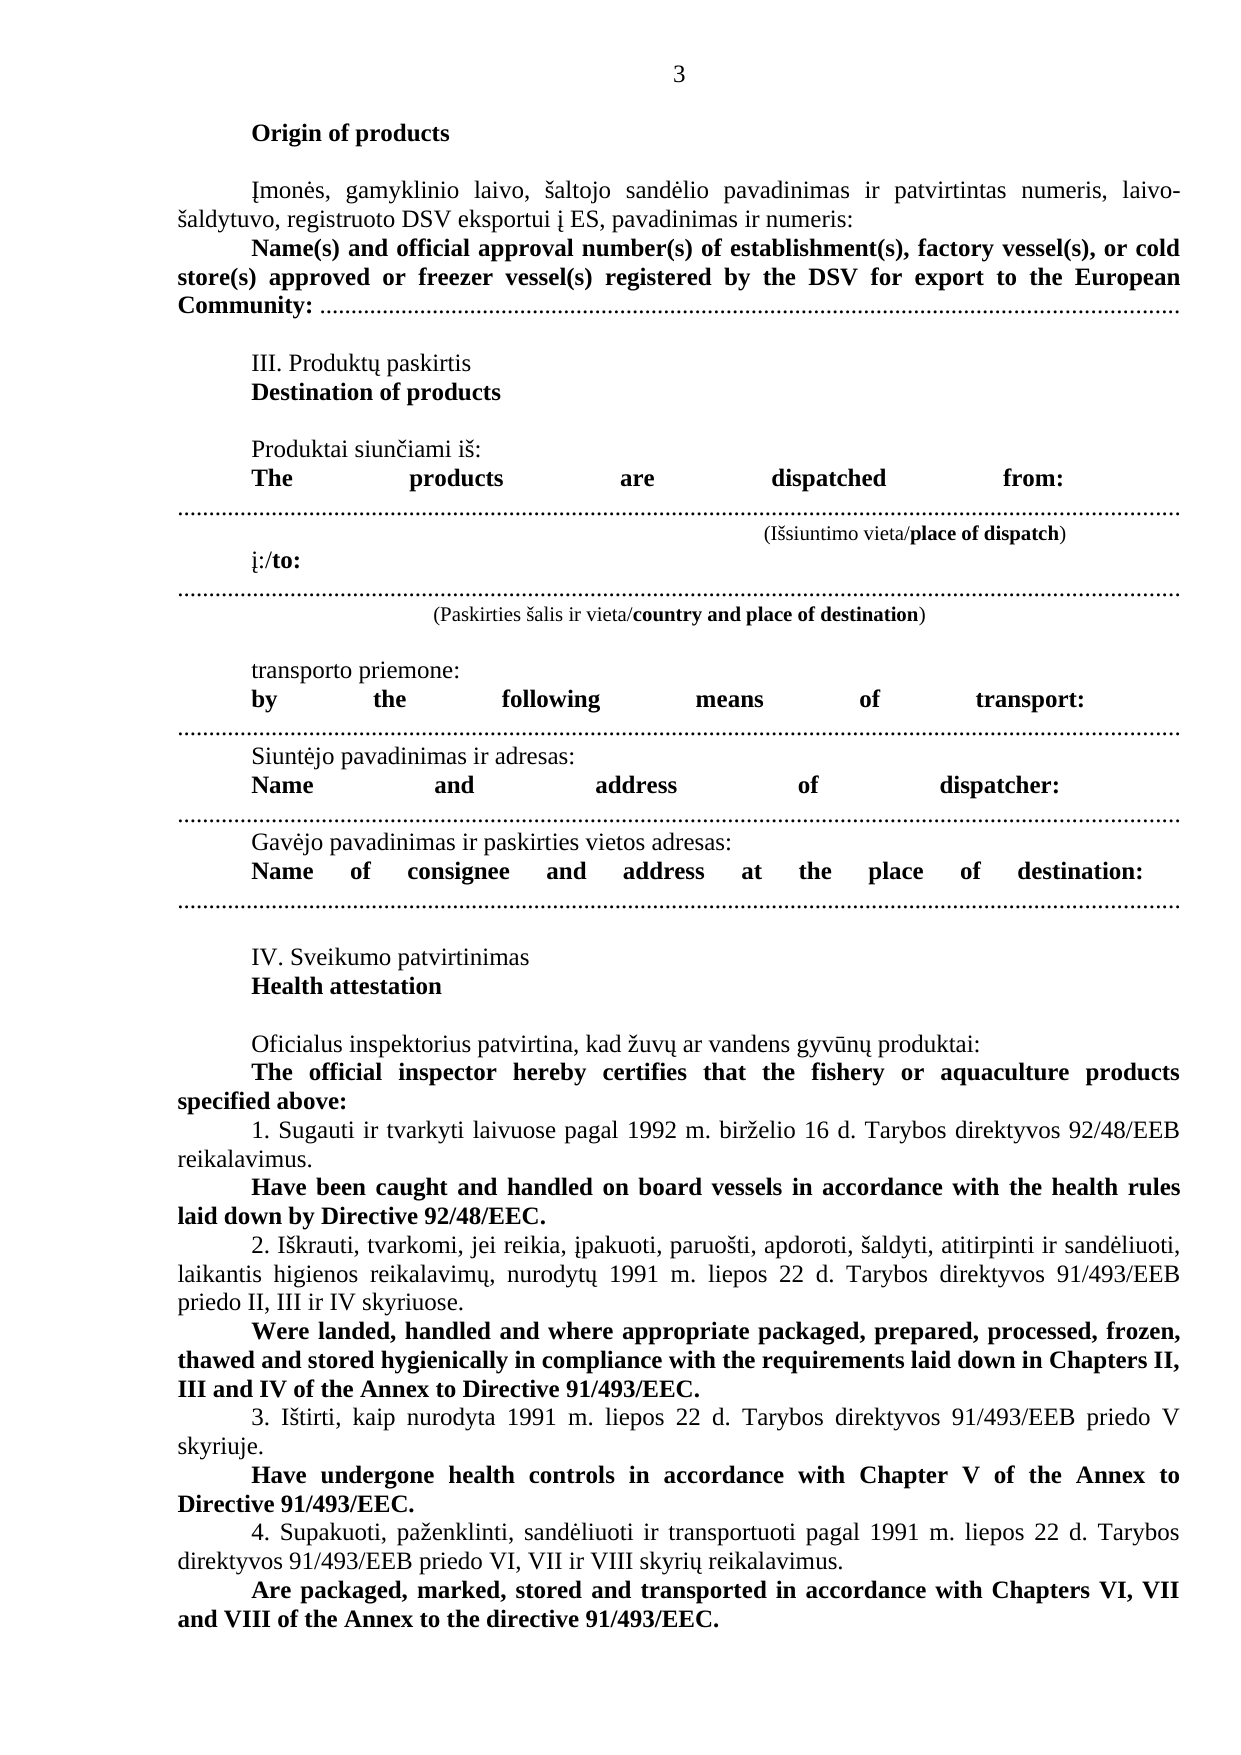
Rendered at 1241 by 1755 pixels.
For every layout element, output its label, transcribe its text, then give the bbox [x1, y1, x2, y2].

text Health attestation [177, 971, 1181, 1000]
text The products are dispatched from: [177, 463, 1181, 521]
text Have been caught and handled on board vessels in accordance with the health rules laid down by Directive 92/48/EEC. [177, 1172, 1181, 1230]
text The official inspector hereby certifies that the fishery or aquaculture products specified above: [177, 1057, 1181, 1115]
text (Išsiuntimo vieta/place of dispatch) [177, 521, 1181, 545]
text Name and address of dispatcher: [177, 770, 1181, 827]
text Name of consignee and address at the place of destination: [177, 856, 1181, 914]
text Origin of products [177, 118, 1181, 147]
text Destination of products [177, 377, 1181, 406]
text (Paskirties šalis ir vieta/country and place of destination) [177, 602, 1181, 626]
text IV. Sveikumo patvirtinimas [177, 942, 1181, 971]
text 2. Iškrauti, tvarkomi, jei reikia, įpakuoti, paruošti, apdoroti, šaldyti, atitirpinti ir sandėliuoti, laikantis higienos reikalavimų, nurodytų 1991 m. liepos 22 d. Tarybos direktyvos 91/493/EEB priedo II, III ir IV skyriuose. [177, 1230, 1181, 1316]
text 4. Supakuoti, paženklinti, sandėliuoti ir transportuoti pagal 1991 m. liepos 22 d. Tarybos direktyvos 91/493/EEB priedo VI, VII ir VIII skyrių reikalavimus. [177, 1517, 1181, 1575]
text Are packaged, marked, stored and transported in accordance with Chapters VI, VII and VIII of the Annex to the directive 91/493/EEC. [177, 1575, 1181, 1632]
text Name(s) and official approval number(s) of establishment(s), factory vessel(s), or cold store(s) approved or freezer vessel(s) registered by the DSV for export to the European Community: [177, 233, 1181, 319]
text 1. Sugauti ir tvarkyti laivuose pagal 1992 m. birželio 16 d. Tarybos direktyvos 92/48/EEB reikalavimus. [177, 1115, 1181, 1172]
text Gavėjo pavadinimas ir paskirties vietos adresas: [177, 827, 1181, 856]
text į:/to: [177, 545, 1181, 602]
text Produktai siunčiami iš: [177, 434, 1181, 463]
text by the following means of transport: [177, 684, 1181, 741]
text 3. Ištirti, kaip nurodyta 1991 m. liepos 22 d. Tarybos direktyvos 91/493/EEB priedo V skyriuje. [177, 1402, 1181, 1460]
text Oficialus inspektorius patvirtina, kad žuvų ar vandens gyvūnų produktai: [177, 1029, 1181, 1057]
text Have undergone health controls in accordance with Chapter V of the Annex to Directive 91/493/EEC. [177, 1460, 1181, 1517]
text Įmonės, gamyklinio laivo, šaltojo sandėlio pavadinimas ir patvirtintas numeris, laivo-šaldytuvo, registruoto DSV eksportui į ES, pavadinimas ir numeris: [177, 176, 1181, 233]
text III. Produktų paskirtis [177, 348, 1181, 377]
text Were landed, handled and where appropriate packaged, prepared, processed, frozen, thawed and stored hygienically in compliance with the requirements laid down in Chapters II, III and IV of the Annex to Directive 91/493/EEC. [177, 1316, 1181, 1402]
text transporto priemone: [177, 655, 1181, 684]
text Siuntėjo pavadinimas ir adresas: [177, 741, 1181, 770]
